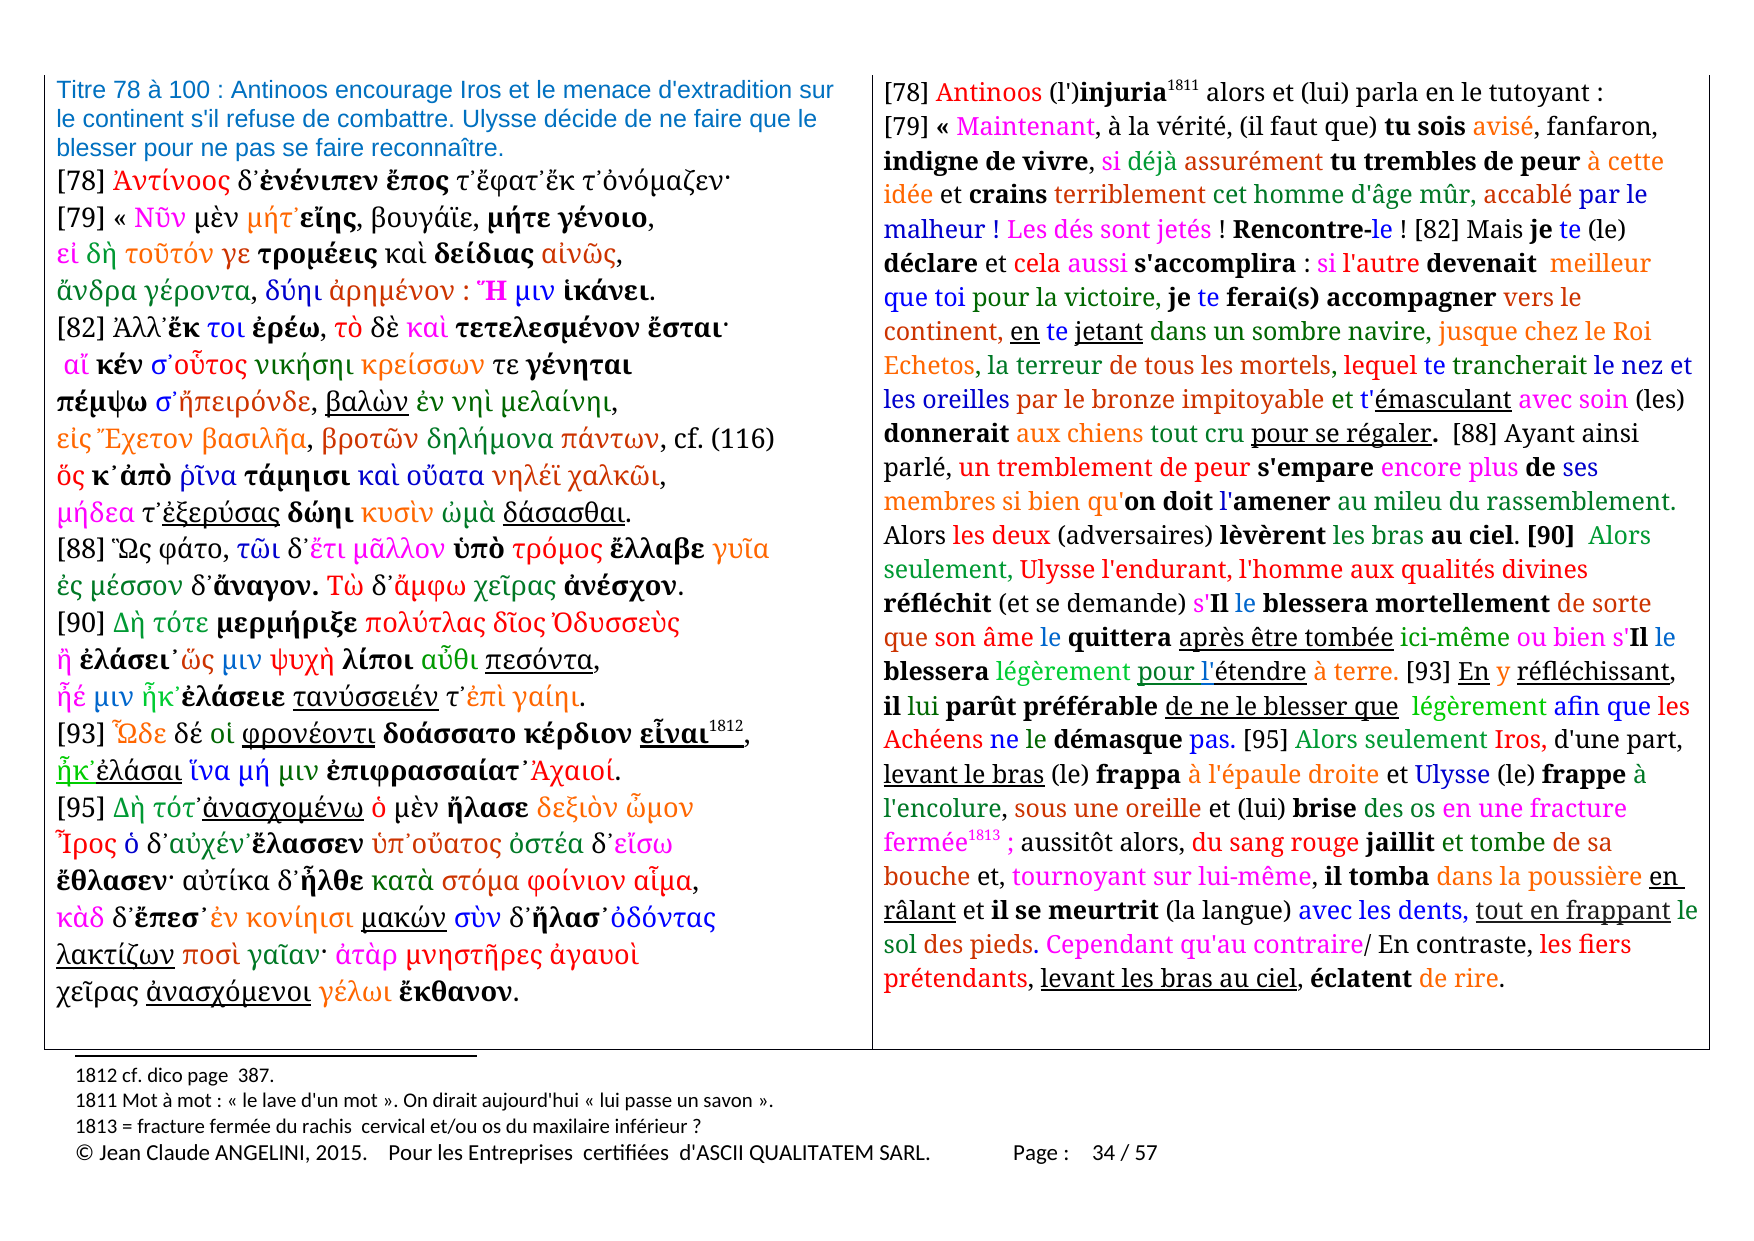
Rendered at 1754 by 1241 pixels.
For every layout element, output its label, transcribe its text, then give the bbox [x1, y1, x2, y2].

table_header Titre 78 à 100 : Antinoos encourage Iros et le menace d'extradition sur le continent s'il refuse de combattre. Ulysse décide de ne faire que le blesser pour ne pas se faire reconnaître. [78] Ἀντίνοος δ᾽ἐνένιπεν ἔπος τ᾽ἔφατ᾽ἔκ τ᾽ὀνόμαζεν· [79] « Νῦν μὲν μήτ᾽εἴης, βουγάϊε, μήτε γένοιο, εἰ δὴ τοῦτόν γε τρομέεις καὶ δείδιας αἰνῶς, ἄνδρα γέροντα, δύηι ἀρημένον : Ἥ μιν ἱκάνει. [82] Ἀλλ᾽ἔκ τοι ἐρέω, τὸ δὲ καὶ τετελεσμένον ἔσται· αἴ κέν σ᾽οὗτος νικήσηι κρείσσων τε γένηται πέμψω σ᾽ἤπειρόνδε, βαλὼν ἐν νηὶ μελαίνηι, εἰς Ἔχετον βασιλῆα, βροτῶν δηλήμονα πάντων, cf. (116) ὅς κ᾽ἀπὸ ῥῖνα τάμηισι καὶ οὔατα νηλέϊ χαλκῶι, μήδεα τ᾽ἐξερύσας δώηι κυσὶν ὠμὰ δάσασθαι. [88] Ὣς φάτο, τῶι δ᾽ἔτι μᾶλλον ὑπὸ τρόμος ἔλλαβε γυῖα ἐς μέσσον δ᾽ἄναγον. Τὼ δ᾽ἄμφω χεῖρας ἀνέσχον. [90] Δὴ τότε μερμήριξε πολύτλας δῖος Ὀδυσσεὺς ἢ ἐλάσει᾽ὥς μιν ψυχὴ λίποι αὖθι πεσόντα, ἦέ μιν ἦκ᾽ἐλάσειε τανύσσειέν τ᾽ἐπὶ γαίηι. [93] Ὧδε δέ οἱ φρονέοντι δοάσσατο κέρδιον εἶναι, ἦκ᾽ἐλάσαι ἵνα μή μιν ἐπιφρασσαίατ᾽Ἀχαιοί. [95] Δὴ τότ᾽ἀνασχομένω ὁ μὲν ἤλασε δεξιὸν ὦμον Ἶρος ὁ δ᾽αὐχέν᾽ἔλασσεν ὑπ᾽οὔατος ὀστέα δ᾽εἴσω ἔθλασεν· αὐτίκα δ᾽ἦλθε κατὰ στόμα φοίνιον αἷμα, κὰδ δ᾽ἔπεσ᾽ἐν κονίηισι μακών σὺν δ᾽ἤλασ᾽ὀδόντας λακτίζων ποσὶ γαῖαν· ἀτὰρ μνηστῆρες ἀγαυοὶ χεῖρας ἀνασχόμενοι γέλωι ἔκθανον. [45, 75, 872, 1049]
table_header [78] Antinoos (l')injuria alors et (lui) parla en le tutoyant : [79] « Maintenant, à la vérité, (il faut que) tu sois avisé, fanfaron, indigne de vivre, si déjà assurément tu trembles de peur à cette idée et crains terriblement cet homme d'âge mûr, accablé par le malheur ! Les dés sont jetés ! Rencontre-le ! [82] Mais je te (le) déclare et cela aussi s'accomplira : si l'autre devenait meilleur que toi pour la victoire, je te ferai(s) accompagner vers le continent, en te jetant dans un sombre navire, jusque chez le Roi Echetos, la terreur de tous les mortels, lequel te trancherait le nez et les oreilles par le bronze impitoyable et t'émasculant avec soin (les) donnerait aux chiens tout cru pour se régaler. [88] Ayant ainsi parlé, un tremblement de peur s'empare encore plus de ses membres si bien qu'on doit l'amener au mileu du rassemblement. Alors les deux (adversaires) lèvèrent les bras au ciel. [90] Alors seulement, Ulysse l'endurant, l'homme aux qualités divines réfléchit (et se demande) s'Il le blessera mortellement de sorte que son âme le quittera après être tombée ici-même ou bien s'Il le blessera légèrement pour l'étendre à terre. [93] En y réfléchissant, il lui parût préférable de ne le blesser que légèrement afin que les Achéens ne le démasque pas. [95] Alors seulement Iros, d'une part, levant le bras (le) frappa à l'épaule droite et Ulysse (le) frappe à l'encolure, sous une oreille et (lui) brise des os en une fracture fermée ; aussitôt alors, du sang rouge jaillit et tombe de sa bouche et, tournoyant sur lui-même, il tomba dans la poussière en râlant et il se meurtrit (la langue) avec les dents, tout en frappant le sol des pieds. Cependant qu'au contraire/ En contraste, les fiers prétendants, levant les bras au ciel, éclatent de rire. [873, 75, 1709, 1049]
